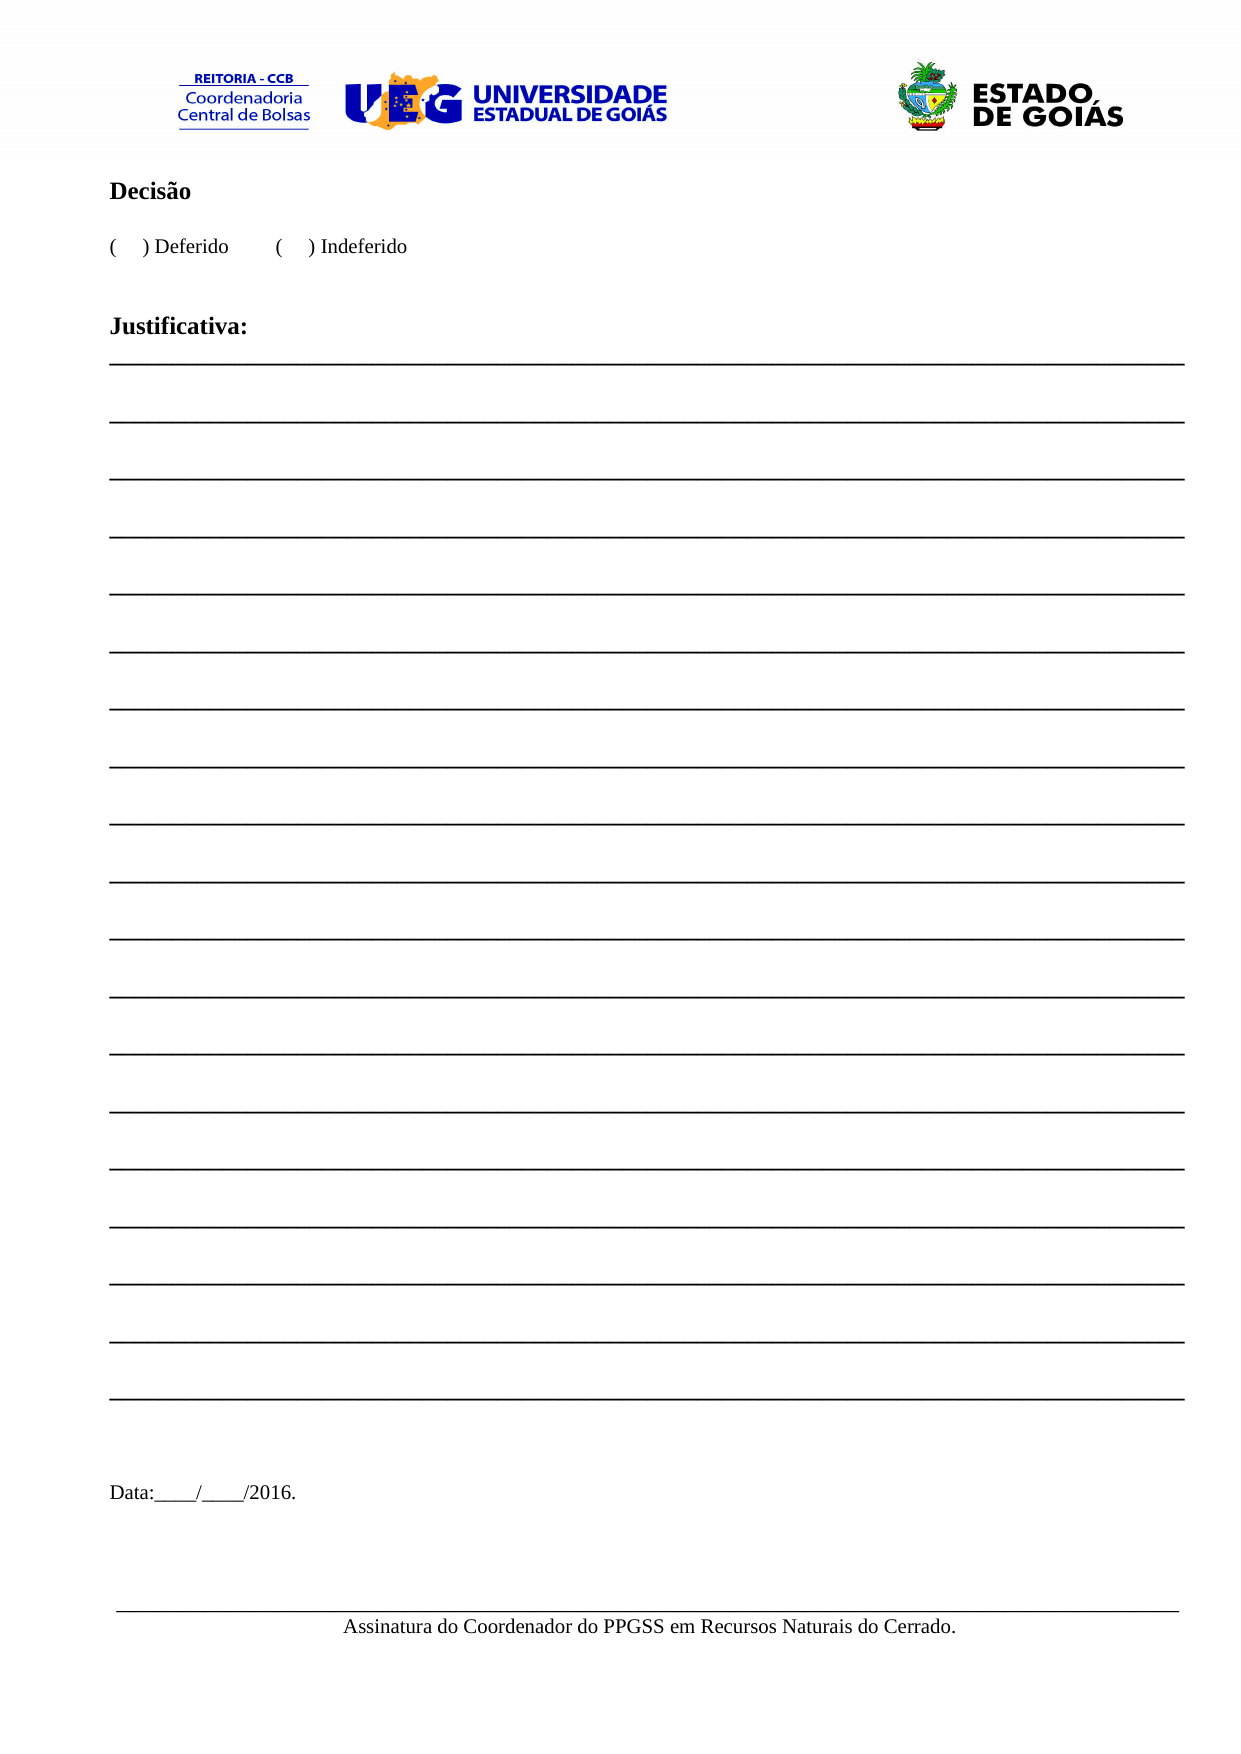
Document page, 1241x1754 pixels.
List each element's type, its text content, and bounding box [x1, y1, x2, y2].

text Decisão [109, 176, 1186, 205]
text Assinatura do Coordenador do PPGSS em Recursos Naturais do Cerrado. [109, 1614, 1186, 1638]
text _____________________________________________________________________________________ [109, 1586, 1186, 1614]
text Data:____/____/2016. [109, 1480, 1186, 1504]
text Justificativa: [109, 311, 1186, 339]
text ( ) Deferido ( ) Indeferido [109, 234, 1186, 258]
picture [0, 0, 1241, 155]
text __________________________________________________________________________________________________________________________________________________________________________________________________________________________________________________________________________________________________________________________________________________________________________________________________________________________________________________________________________________________________________________________________________________________________________________________________________________________________________________________________________________________________________________________________________________________________________________________________________________________________________________________________________________________________________________________________________________________________________________________________________________________________________________________________________________________________________________________________________________________________________________________________________________________________________________________________________________________________________________________________________________________________________________________________________________________________________________________________________________________________________________________________________________________________________________________________________________________________________________________________________________________________ [109, 339, 1186, 1403]
